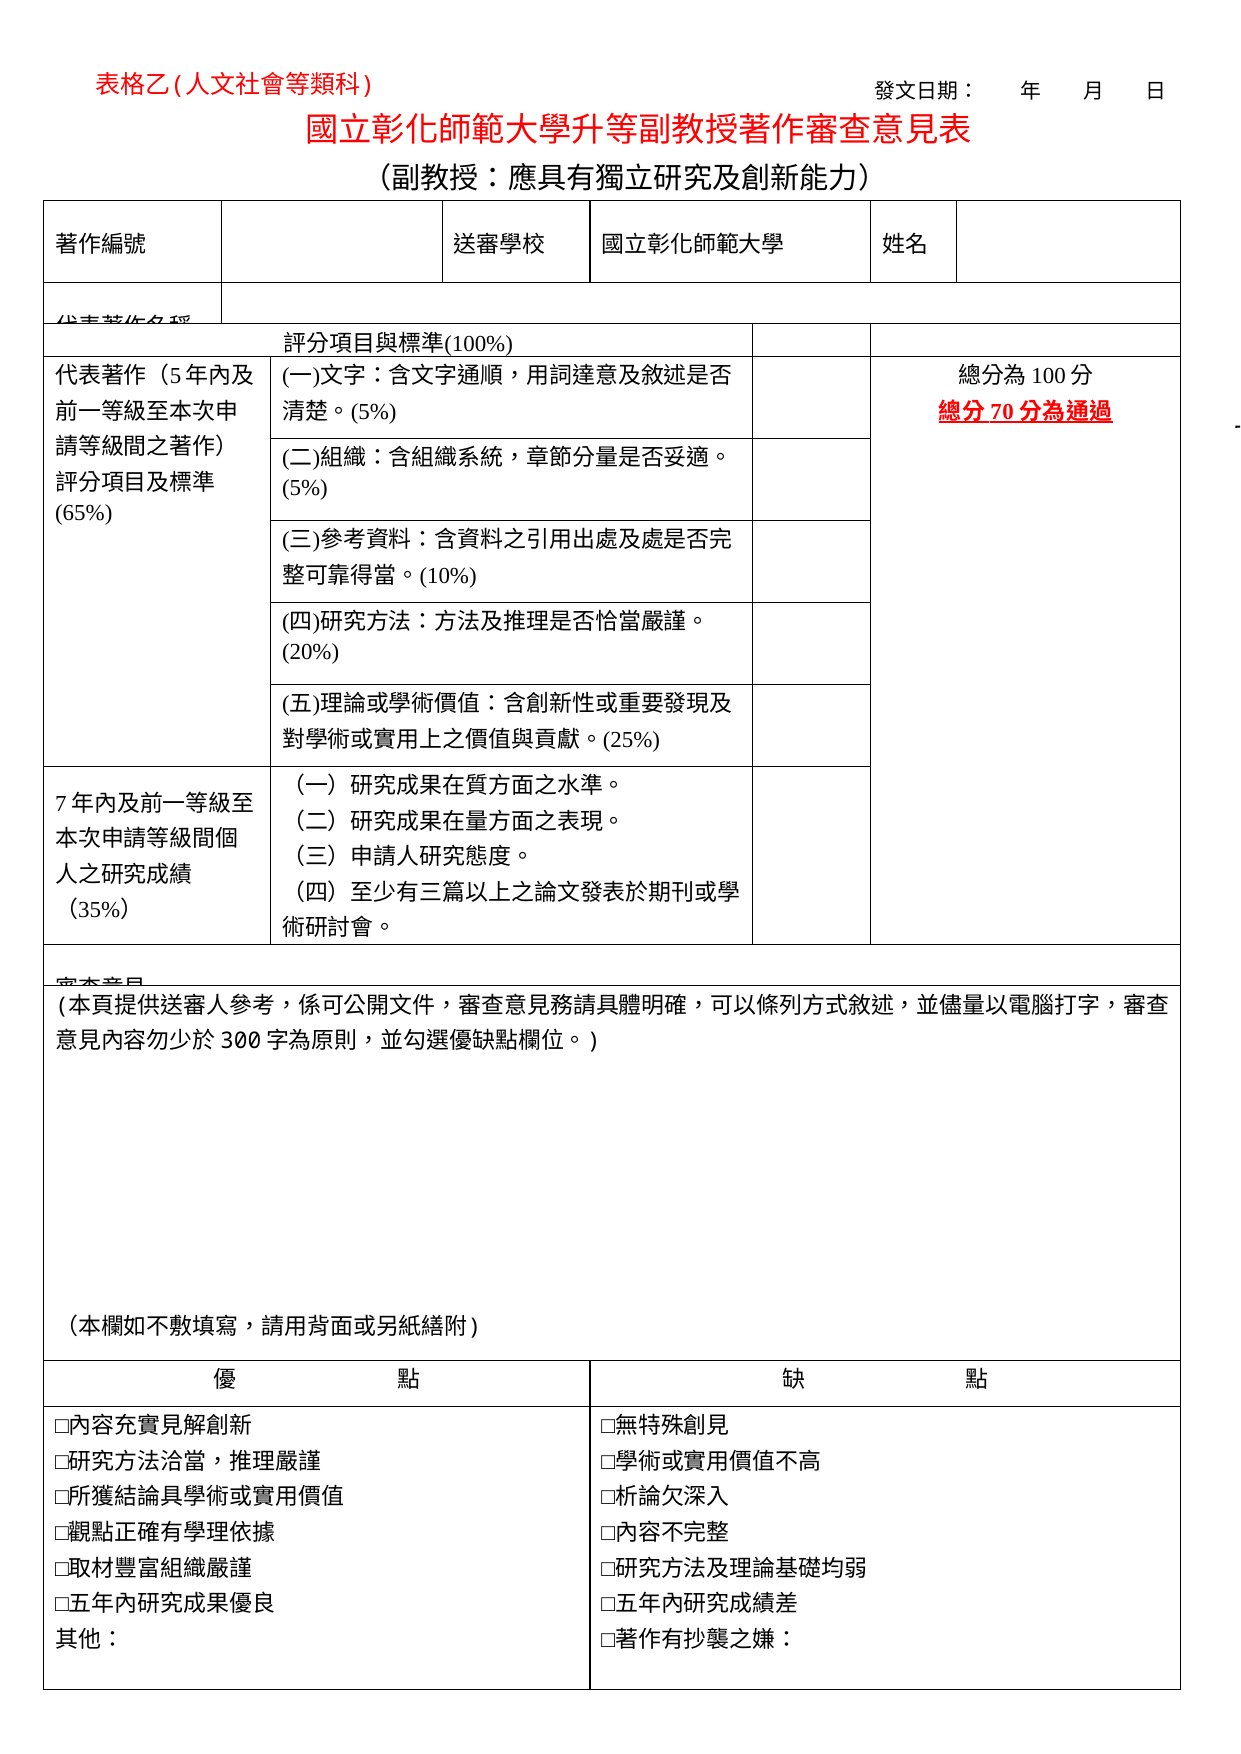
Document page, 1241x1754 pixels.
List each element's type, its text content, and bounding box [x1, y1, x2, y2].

table_cell (五)理論或學術價值：含創新性或重要發現及對學術或實用上之價值與貢獻。(25%) [271, 685, 752, 766]
table_cell [222, 283, 1180, 323]
table_cell (四)研究方法：方法及推理是否恰當嚴謹。(20%) [271, 603, 752, 684]
table_cell 優 點 [44, 1361, 589, 1406]
table_cell (一)文字：含文字通順，用詞達意及敘述是否清楚。(5%) [271, 357, 752, 438]
table_cell [753, 603, 870, 684]
table_cell □無特殊創見 □學術或實用價值不高 □析論欠深入 □內容不完整 □研究方法及理論基礎均弱 □五年內研究成績差 □著作有抄襲之嫌： [591, 1407, 1180, 1688]
table_cell 代表著作（5年內及前一等級至本次申請等級間之著作）評分項目及標準(65%) [44, 357, 270, 766]
subtitle 國立彰化師範大學升等副教授著作審查意見表 [95, 103, 1181, 151]
table_cell 評分項目與標準(100%) [44, 324, 752, 356]
table_cell 7年內及前一等級至本次申請等級間個人之研究成績（35%） [44, 767, 270, 944]
table_cell (三)參考資料：含資料之引用出處及處是否完整可靠得當。(10%) [271, 521, 752, 602]
table_cell 代表著作名稱 [44, 283, 221, 323]
table_cell [753, 357, 870, 438]
text （副教授：應具有獨立研究及創新能力） [68, 155, 1181, 197]
table_header [957, 201, 1180, 282]
table_cell (本頁提供送審人參考，係可公開文件，審查意見務請具體明確，可以條列方式敘述，並儘量以電腦打字，審查意見內容勿少於300字為原則，並勾選優缺點欄位。) （本欄如不敷填寫，請用背面或另紙繕附) [44, 986, 1180, 1360]
table_header [222, 201, 442, 282]
table_cell 總分為100分 總分70分為通過 [871, 357, 1180, 944]
table_cell [753, 439, 870, 520]
table_cell 得分 [753, 324, 870, 356]
table_cell （一）研究成果在質方面之水準。 （二）研究成果在量方面之表現。 （三）申請人研究態度。 （四）至少有三篇以上之論文發表於期刊或學術研討會。 [271, 767, 752, 944]
table_header 著作編號 [44, 201, 221, 282]
table_header 國立彰化師範大學 [591, 201, 870, 282]
table_cell 審查意見 [44, 945, 1180, 985]
table_cell [753, 767, 870, 944]
subtitle 表格乙(人文社會等類科) [95, 64, 1181, 107]
text 發文日期： 年 月 日 [650, 74, 1166, 99]
table_header 姓名 [871, 201, 956, 282]
table_cell □內容充實見解創新 □研究方法洽當，推理嚴謹 □所獲結論具學術或實用價值 □觀點正確有學理依據 □取材豐富組織嚴謹 □五年內研究成果優良 其他： [44, 1407, 589, 1688]
table_cell 缺 點 [591, 1361, 1180, 1406]
table_cell (二)組織：含組織系統，章節分量是否妥適。(5%) [271, 439, 752, 520]
table_header 送審學校 [443, 201, 589, 282]
table_cell [753, 521, 870, 602]
table_cell 總分 [871, 324, 1180, 356]
table_cell [753, 685, 870, 766]
